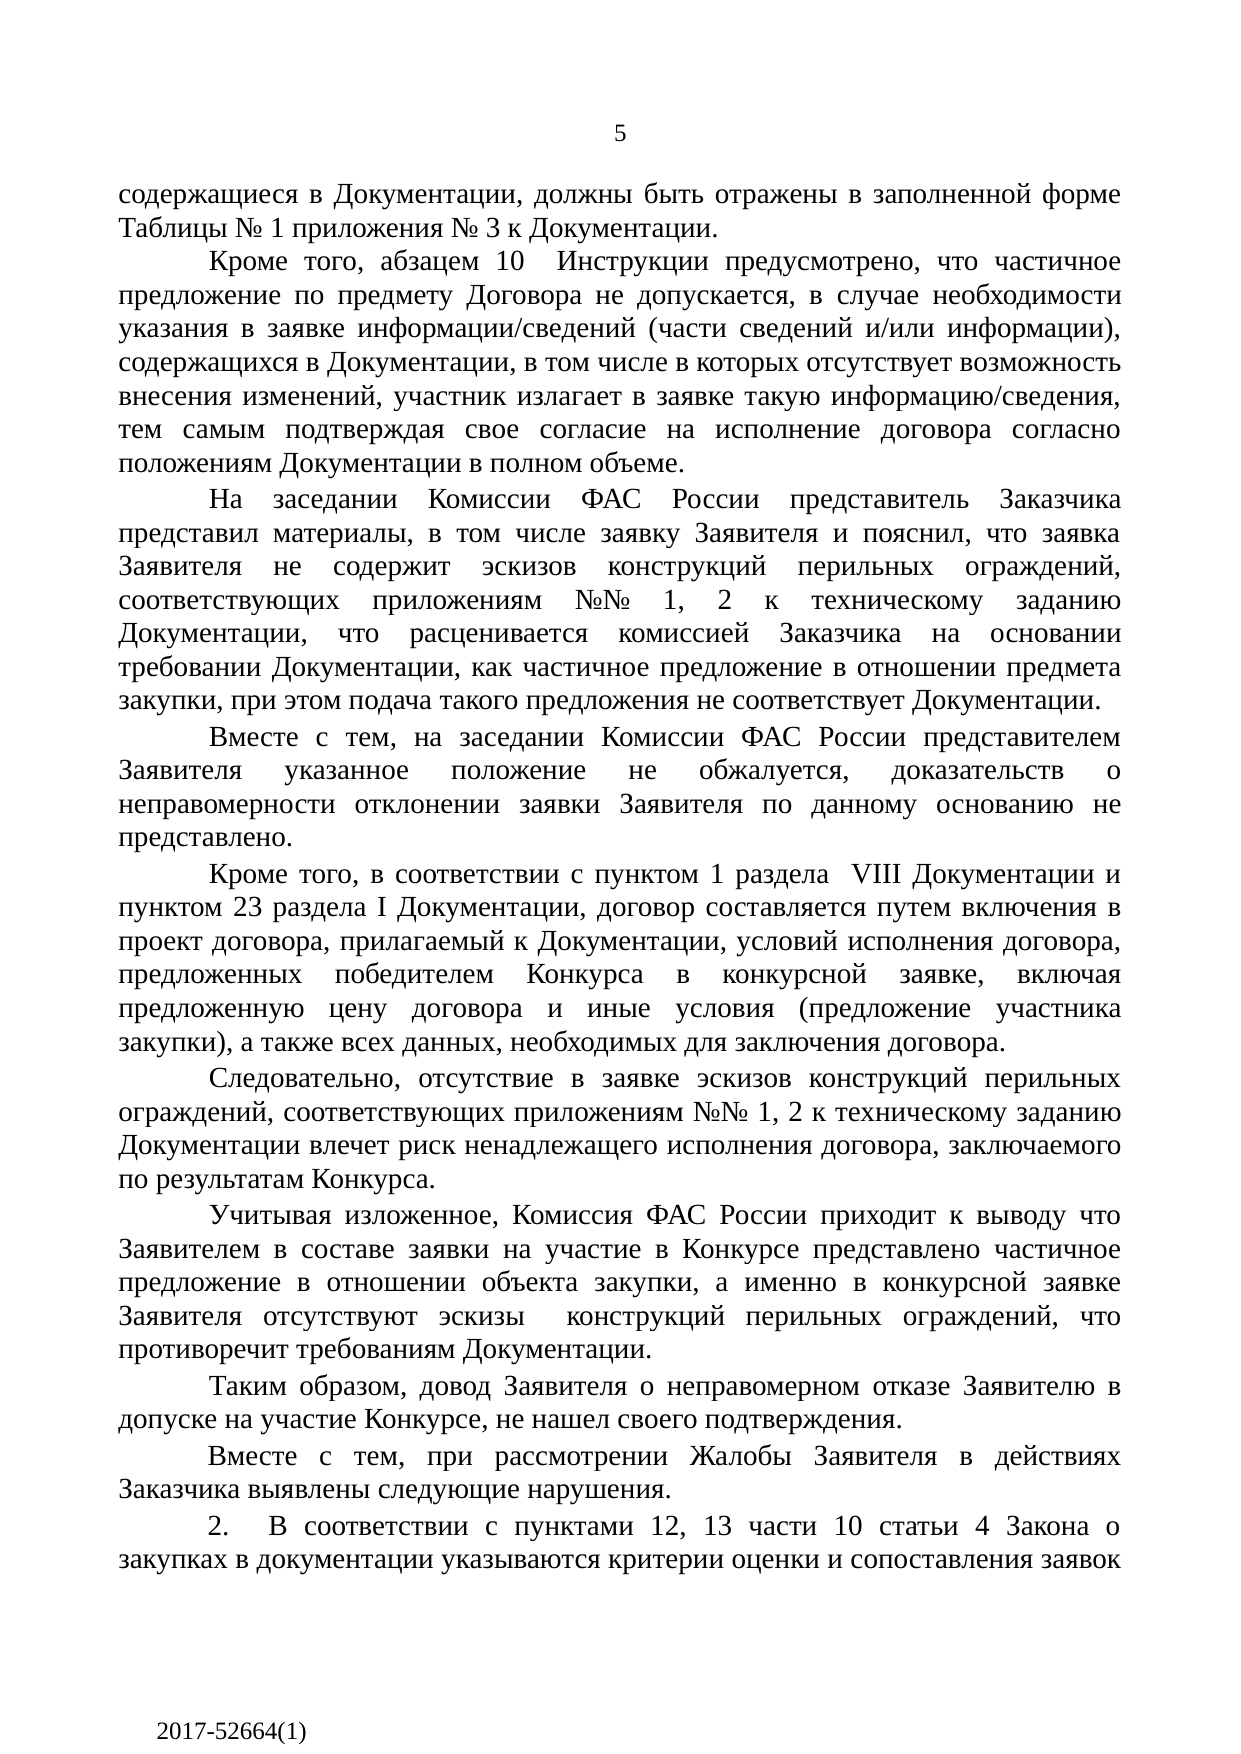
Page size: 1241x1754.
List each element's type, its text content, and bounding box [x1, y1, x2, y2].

text Кроме того, абзацем 10 Инструкции предусмотрено, что частичное предложение по предмету Договора не допускается, в случае необходимости указания в заявке информации/сведений (части сведений и/или информации), содержащихся в Документации, в том числе в которых отсутствует возможность внесения изменений, участник излагает в заявке такую информацию/сведения, тем самым подтверждая свое согласие на исполнение договора согласно положениям Документации в полном объеме. [118, 243, 1122, 478]
text Следовательно, отсутствие в заявке эскизов конструкций перильных ограждений, соответствующих приложениям №№ 1, 2 к техническому заданию Документации влечет риск ненадлежащего исполнения договора, заключаемого по результатам Конкурса. [118, 1060, 1122, 1194]
text Вместе с тем, на заседании Комиссии ФАС России представителем Заявителя указанное положение не обжалуется, доказательств о неправомерности отклонении заявки Заявителя по данному основанию не представлено. [118, 719, 1122, 853]
text Учитывая изложенное, Комиссия ФАС России приходит к выводу что Заявителем в составе заявки на участие в Конкурсе представлено частичное предложение в отношении объекта закупки, а именно в конкурсной заявке Заявителя отсутствуют эскизы конструкций перильных ограждений, что противоречит требованиям Документации. [118, 1197, 1122, 1365]
text На заседании Комиссии ФАС России представитель Заказчика представил материалы, в том числе заявку Заявителя и пояснил, что заявка Заявителя не содержит эскизов конструкций перильных ограждений, соответствующих приложениям №№ 1, 2 к техническому заданию Документации, что расценивается комиссией Заказчика на основании требовании Документации, как частичное предложение в отношении предмета закупки, при этом подача такого предложения не соответствует Документации. [118, 481, 1122, 716]
list В соответствии с пунктами 12, 13 части 10 статьи 4 Закона о закупках в документации указываются критерии оценки и сопоставления заявок [118, 1508, 1122, 1575]
text Таким образом, довод Заявителя о неправомерном отказе Заявителю в допуске на участие Конкурсе, не нашел своего подтверждения. [118, 1368, 1122, 1435]
text содержащиеся в Документации, должны быть отражены в заполненной форме Таблицы № 1 приложения № 3 к Документации. [118, 176, 1122, 243]
text Кроме того, в соответствии с пунктом 1 раздела VIII Документации и пунктом 23 раздела I Документации, договор составляется путем включения в проект договора, прилагаемый к Документации, условий исполнения договора, предложенных победителем Конкурса в конкурсной заявке, включая предложенную цену договора и иные условия (предложение участника закупки), а также всех данных, необходимых для заключения договора. [118, 856, 1122, 1057]
text Вместе с тем, при рассмотрении Жалобы Заявителя в действиях Заказчика выявлены следующие нарушения. [118, 1438, 1122, 1505]
